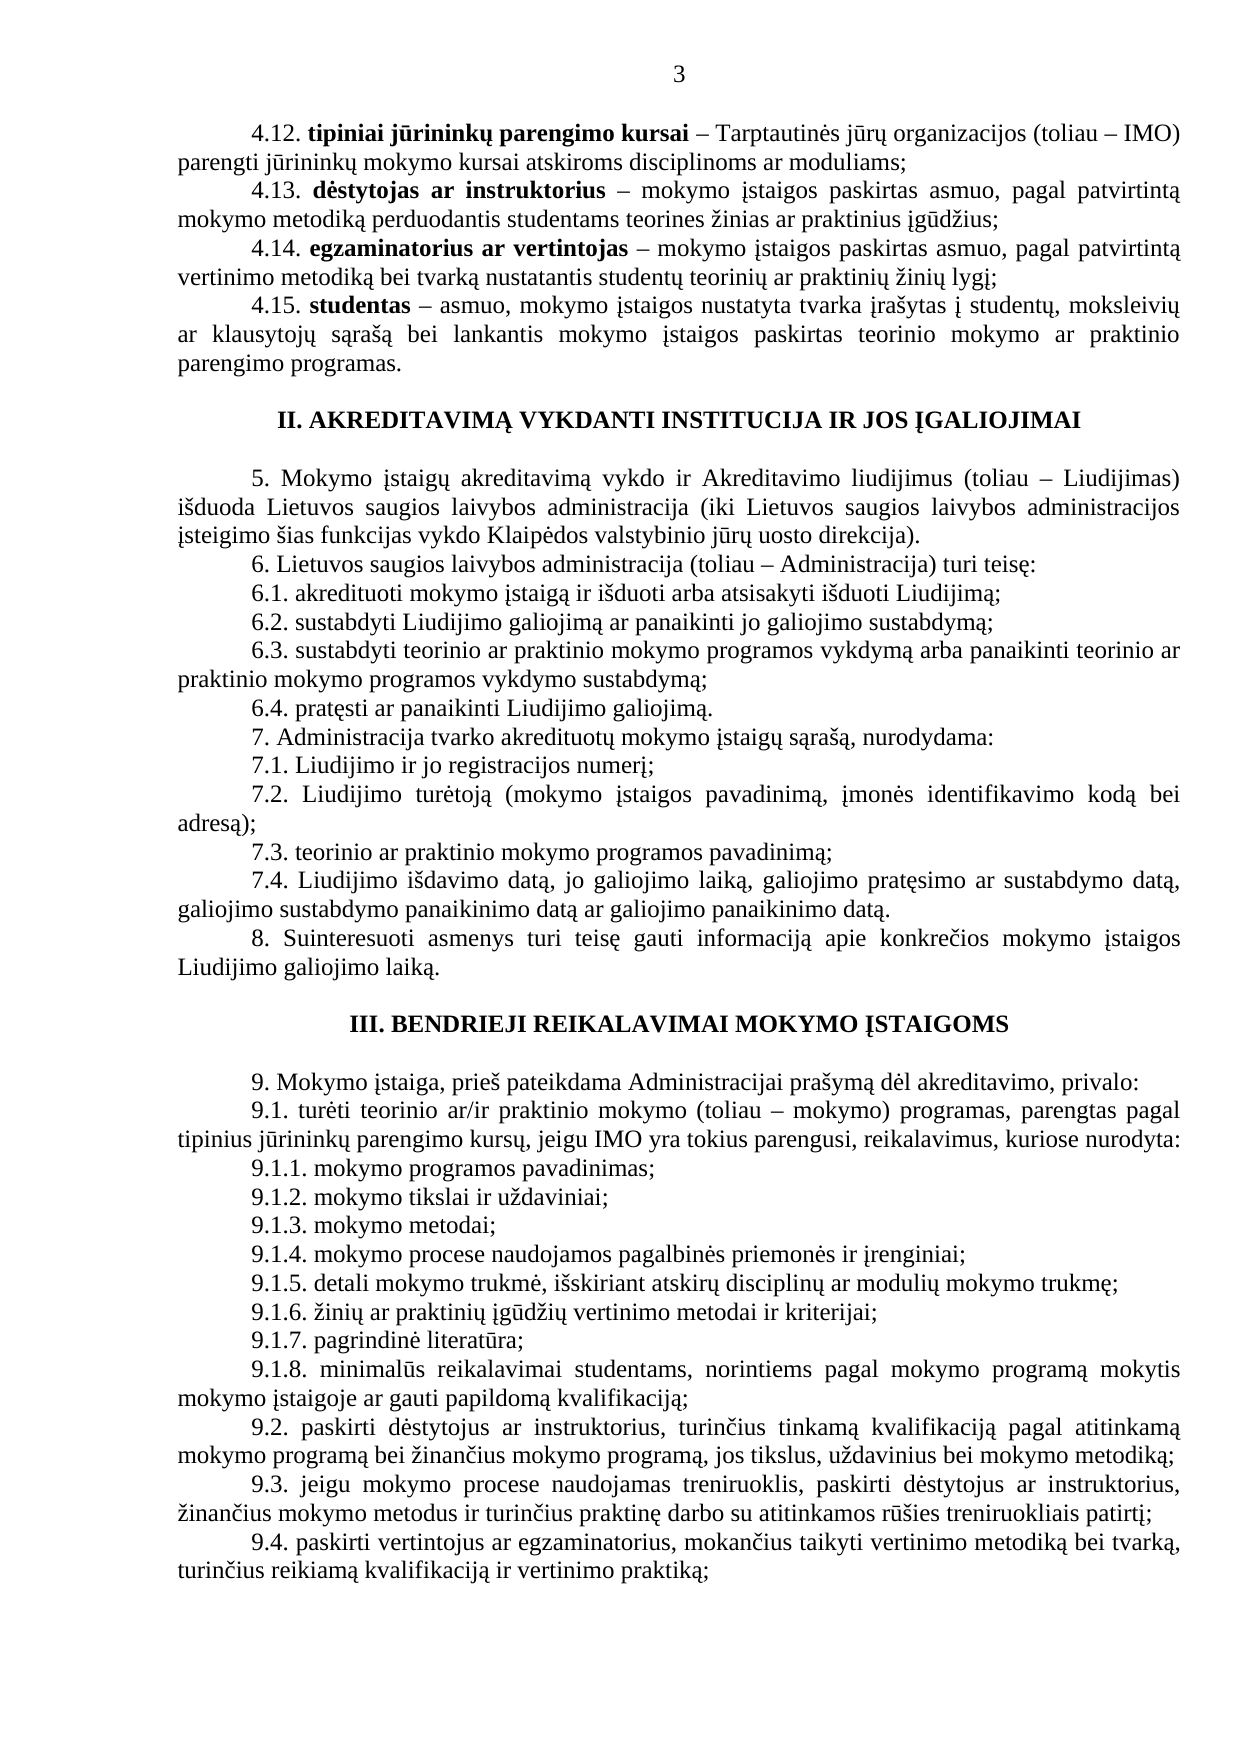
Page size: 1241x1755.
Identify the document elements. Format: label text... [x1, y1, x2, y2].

text 9.1.8. minimalūs reikalavimai studentams, norintiems pagal mokymo programą mokytis mokymo įstaigoje ar gauti papildomą kvalifikaciją; [177, 1354, 1181, 1412]
text 9.1.4. mokymo procese naudojamos pagalbinės priemonės ir įrenginiai; [177, 1239, 1181, 1268]
text 9.2. paskirti dėstytojus ar instruktorius, turinčius tinkamą kvalifikaciją pagal atitinkamą mokymo programą bei žinančius mokymo programą, jos tikslus, uždavinius bei mokymo metodiką; [177, 1412, 1181, 1469]
text 9. Mokymo įstaiga, prieš pateikdama Administracijai prašymą dėl akreditavimo, privalo: [177, 1067, 1181, 1096]
text 6.3. sustabdyti teorinio ar praktinio mokymo programos vykdymą arba panaikinti teorinio ar praktinio mokymo programos vykdymo sustabdymą; [177, 636, 1181, 693]
text 9.1.5. detali mokymo trukmė, išskiriant atskirų disciplinų ar modulių mokymo trukmę; [177, 1268, 1181, 1297]
text 4.12. tipiniai jūrininkų parengimo kursai – Tarptautinės jūrų organizacijos (toliau – IMO) parengti jūrininkų mokymo kursai atskiroms disciplinoms ar moduliams; [177, 118, 1181, 176]
text 6.1. akredituoti mokymo įstaigą ir išduoti arba atsisakyti išduoti Liudijimą; [177, 578, 1181, 607]
text 9.1. turėti teorinio ar/ir praktinio mokymo (toliau – mokymo) programas, parengtas pagal tipinius jūrininkų parengimo kursų, jeigu IMO yra tokius parengusi, reikalavimus, kuriose nurodyta: [177, 1096, 1181, 1153]
text 6.2. sustabdyti Liudijimo galiojimą ar panaikinti jo galiojimo sustabdymą; [177, 607, 1181, 636]
text 6.4. pratęsti ar panaikinti Liudijimo galiojimą. [177, 693, 1181, 722]
text 7. Administracija tvarko akredituotų mokymo įstaigų sąrašą, nurodydama: [177, 722, 1181, 751]
text 8. Suinteresuoti asmenys turi teisę gauti informaciją apie konkrečios mokymo įstaigos Liudijimo galiojimo laiką. [177, 923, 1181, 981]
text II. AKREDITAVIMĄ VYKDANTI INSTITUCIJA IR JOS ĮGALIOJIMAI [177, 406, 1181, 434]
text 4.13. dėstytojas ar instruktorius – mokymo įstaigos paskirtas asmuo, pagal patvirtintą mokymo metodiką perduodantis studentams teorines žinias ar praktinius įgūdžius; [177, 176, 1181, 233]
text 9.3. jeigu mokymo procese naudojamas treniruoklis, paskirti dėstytojus ar instruktorius, žinančius mokymo metodus ir turinčius praktinę darbo su atitinkamos rūšies treniruokliais patirtį; [177, 1469, 1181, 1527]
text 5. Mokymo įstaigų akreditavimą vykdo ir Akreditavimo liudijimus (toliau – Liudijimas) išduoda Lietuvos saugios laivybos administracija (iki Lietuvos saugios laivybos administracijos įsteigimo šias funkcijas vykdo Klaipėdos valstybinio jūrų uosto direkcija). [177, 463, 1181, 549]
text 7.2. Liudijimo turėtoją (mokymo įstaigos pavadinimą, įmonės identifikavimo kodą bei adresą); [177, 779, 1181, 837]
text 9.1.6. žinių ar praktinių įgūdžių vertinimo metodai ir kriterijai; [177, 1297, 1181, 1326]
text 7.4. Liudijimo išdavimo datą, jo galiojimo laiką, galiojimo pratęsimo ar sustabdymo datą, galiojimo sustabdymo panaikinimo datą ar galiojimo panaikinimo datą. [177, 866, 1181, 923]
text 7.1. Liudijimo ir jo registracijos numerį; [177, 751, 1181, 779]
text 4.15. studentas – asmuo, mokymo įstaigos nustatyta tvarka įrašytas į studentų, moksleivių ar klausytojų sąrašą bei lankantis mokymo įstaigos paskirtas teorinio mokymo ar praktinio parengimo programas. [177, 291, 1181, 377]
text 9.1.3. mokymo metodai; [177, 1211, 1181, 1239]
text 9.1.1. mokymo programos pavadinimas; [177, 1153, 1181, 1182]
text III. BENDRIEJI REIKALAVIMAI MOKYMO ĮSTAIGOMS [177, 1009, 1181, 1038]
text 7.3. teorinio ar praktinio mokymo programos pavadinimą; [177, 837, 1181, 866]
text 4.14. egzaminatorius ar vertintojas – mokymo įstaigos paskirtas asmuo, pagal patvirtintą vertinimo metodiką bei tvarką nustatantis studentų teorinių ar praktinių žinių lygį; [177, 233, 1181, 291]
text 9.4. paskirti vertintojus ar egzaminatorius, mokančius taikyti vertinimo metodiką bei tvarką, turinčius reikiamą kvalifikaciją ir vertinimo praktiką; [177, 1527, 1181, 1584]
text 9.1.2. mokymo tikslai ir uždaviniai; [177, 1182, 1181, 1211]
text 9.1.7. pagrindinė literatūra; [177, 1326, 1181, 1354]
text 6. Lietuvos saugios laivybos administracija (toliau – Administracija) turi teisę: [177, 549, 1181, 578]
